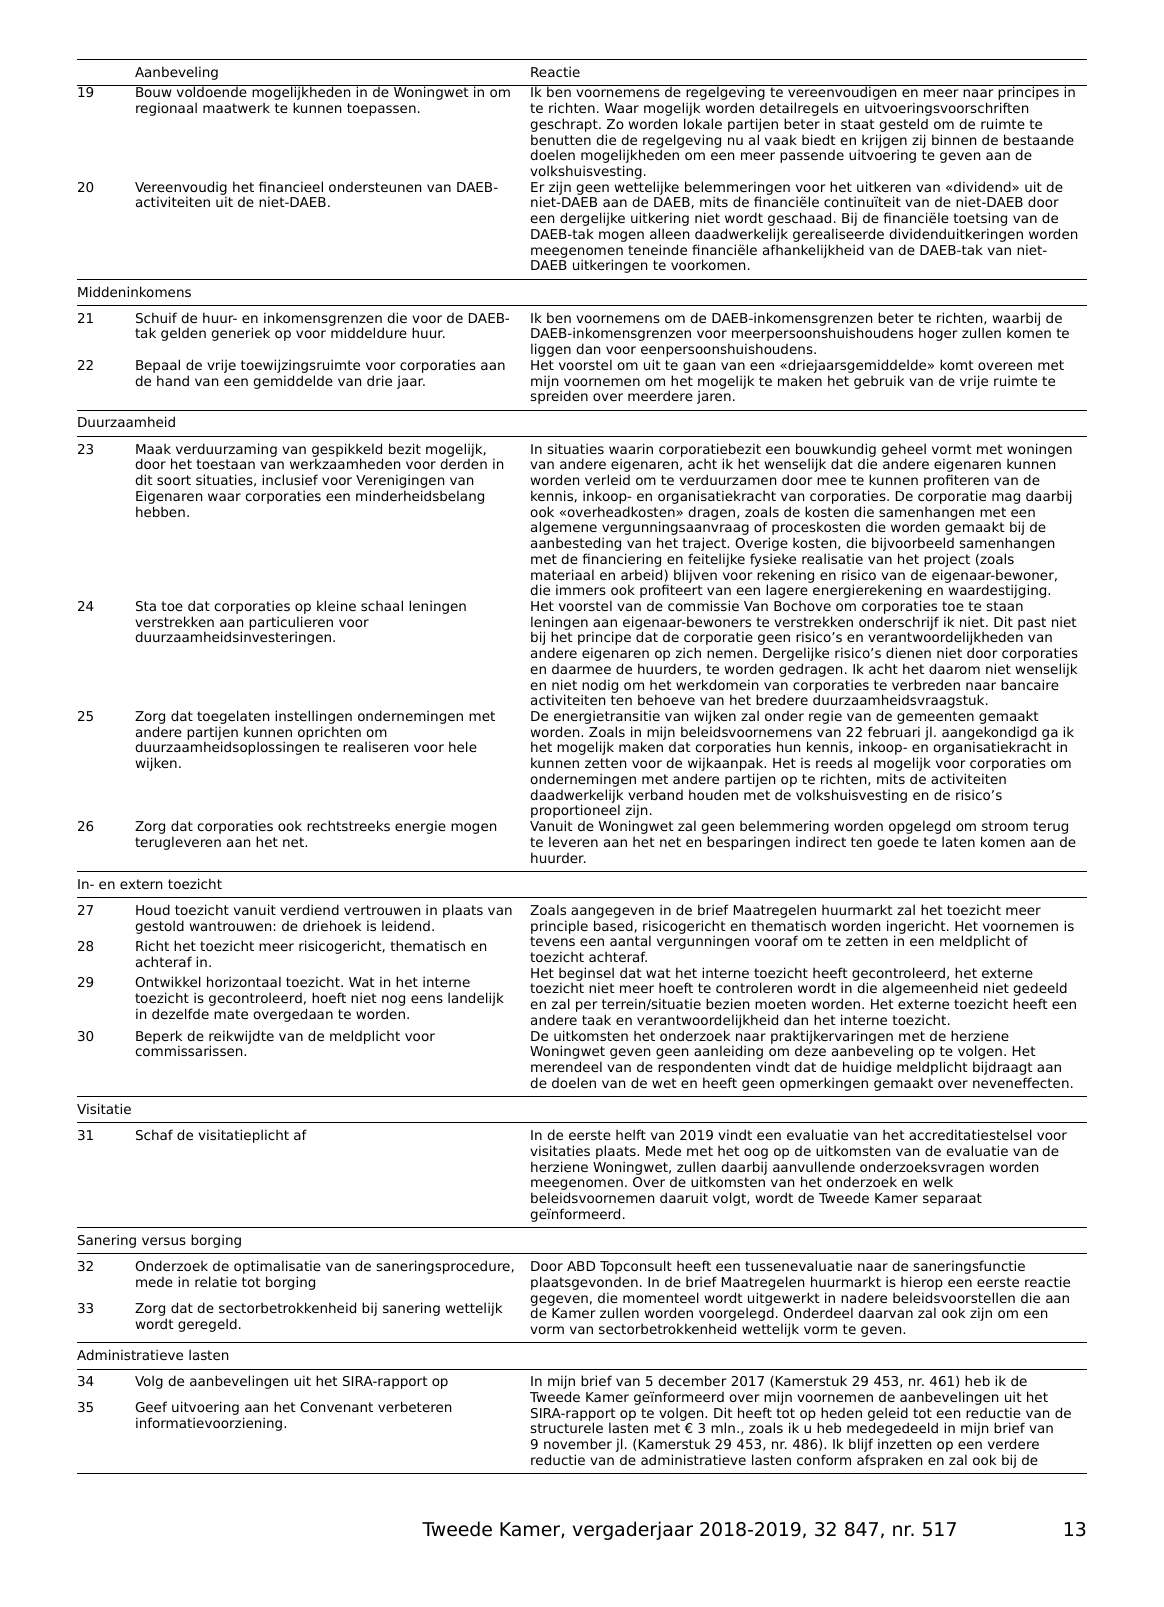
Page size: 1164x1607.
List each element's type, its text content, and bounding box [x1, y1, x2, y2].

table_cell Vereenvoudig het financieel ondersteunen van DAEB-activiteiten uit de niet-DAEB. [129, 180, 524, 279]
table_cell Het voorstel van de commissie Van Bochove om corporaties toe te staan leningen aan eigenaar-bewoners te verstrekken onderschrijf ik niet. Dit past niet bij het principe dat de corporatie geen risico’s en verantwoordelijkheden van andere eigenaren op zich nemen. Dergelijke risico’s dienen niet door corporaties en daarmee de huurders, te worden gedragen. Ik acht het daarom niet wenselijk en niet nodig om het werkdomein van corporaties te verbreden naar bancaire activiteiten ten behoeve van het bredere duurzaamheidsvraagstuk. [524, 599, 1087, 709]
table_cell In de eerste helft van 2019 vindt een evaluatie van het accreditatiestelsel voor visitaties plaats. Mede met het oog op de uitkomsten van de evaluatie van de herziene Woningwet, zullen daarbij aanvullende onderzoeksvragen worden meegenomen. Over de uitkomsten van het onderzoek en welk beleidsvoornemen daaruit volgt, wordt de Tweede Kamer separaat geïnformeerd. [524, 1123, 1087, 1227]
table_cell 31 [77, 1123, 129, 1227]
table_cell Beperk de reikwijdte van de meldplicht voor commissarissen. [129, 1029, 524, 1096]
table_cell Er zijn geen wettelijke belemmeringen voor het uitkeren van «dividend» uit de niet-DAEB aan de DAEB, mits de financiële continuïteit van de niet-DAEB door een dergelijke uitkering niet wordt geschaad. Bij de financiële toetsing van de DAEB-tak mogen alleen daadwerkelijk gerealiseerde dividenduitkeringen worden meegenomen teneinde financiële afhankelijkheid van de DAEB-tak van niet-DAEB uitkeringen te voorkomen. [524, 180, 1087, 279]
table_cell 29 [77, 970, 129, 1028]
table_cell Zorg dat toegelaten instellingen ondernemingen met andere partijen kunnen oprichten om duurzaamheidsoplossingen te realiseren voor hele wijken. [129, 709, 524, 819]
table_cell 26 [77, 819, 129, 871]
table_cell Onderzoek de optimalisatie van de saneringsprocedure, mede in relatie tot borging [129, 1254, 524, 1295]
table_cell 33 [77, 1295, 129, 1342]
table_cell 23 [77, 437, 129, 599]
table_cell 21 [77, 306, 129, 358]
table_cell Maak verduurzaming van gespikkeld bezit mogelijk, door het toestaan van werkzaamheden voor derden in dit soort situaties, inclusief voor Verenigingen van Eigenaren waar corporaties een minderheidsbelang hebben. [129, 437, 524, 599]
table_cell 28 [77, 934, 129, 970]
table_cell 32 [77, 1254, 129, 1295]
table_cell Vanuit de Woningwet zal geen belemmering worden opgelegd om stroom terug te leveren aan het net en besparingen indirect ten goede te laten komen aan de huurder. [524, 819, 1087, 871]
table_cell Richt het toezicht meer risicogericht, thematisch en achteraf in. [129, 934, 524, 970]
table_cell Ontwikkel horizontaal toezicht. Wat in het interne toezicht is gecontroleerd, hoeft niet nog eens landelijk in dezelfde mate overgedaan te worden. [129, 970, 524, 1028]
table_cell Duurzaamheid [77, 411, 1087, 436]
table_cell Door ABD Topconsult heeft een tussenevaluatie naar de saneringsfunctie plaatsgevonden. In de brief Maatregelen huurmarkt is hierop een eerste reactie gegeven, die momenteel wordt uitgewerkt in nadere beleidsvoorstellen die aan de Kamer zullen worden voorgelegd. Onderdeel daarvan zal ook zijn om een vorm van sectorbetrokkenheid wettelijk vorm te geven. [524, 1254, 1087, 1342]
table_cell Zorg dat de sectorbetrokkenheid bij sanering wettelijk wordt geregeld. [129, 1295, 524, 1342]
table_cell Schuif de huur- en inkomensgrenzen die voor de DAEB-tak gelden generiek op voor middeldure huur. [129, 306, 524, 358]
table_header [77, 60, 129, 85]
table_cell Volg de aanbevelingen uit het SIRA-rapport op [129, 1370, 524, 1394]
table_cell Schaf de visitatieplicht af [129, 1123, 524, 1227]
table_cell 30 [77, 1029, 129, 1096]
table_cell De uitkomsten het onderzoek naar praktijkervaringen met de herziene Woningwet geven geen aanleiding om deze aanbeveling op te volgen. Het merendeel van de respondenten vindt dat de huidige meldplicht bijdraagt aan de doelen van de wet en heeft geen opmerkingen gemaakt over neveneffecten. [524, 1029, 1087, 1096]
table_cell 35 [77, 1395, 129, 1473]
table_cell In mijn brief van 5 december 2017 (Kamerstuk 29 453, nr. 461) heb ik de Tweede Kamer geïnformeerd over mijn voornemen de aanbevelingen uit het SIRA-rapport op te volgen. Dit heeft tot op heden geleid tot een reductie van de structurele lasten met € 3 mln., zoals ik u heb medegedeeld in mijn brief van 9 november jl. (Kamerstuk 29 453, nr. 486). Ik blijf inzetten op een verdere reductie van de administratieve lasten conform afspraken en zal ook bij de [524, 1370, 1087, 1473]
table_cell Sanering versus borging [77, 1228, 1087, 1253]
table_cell In situaties waarin corporatiebezit een bouwkundig geheel vormt met woningen van andere eigenaren, acht ik het wenselijk dat die andere eigenaren kunnen worden verleid om te verduurzamen door mee te kunnen profiteren van de kennis, inkoop- en organisatiekracht van corporaties. De corporatie mag daarbij ook «overheadkosten» dragen, zoals de kosten die samenhangen met een algemene vergunningsaanvraag of proceskosten die worden gemaakt bij de aanbesteding van het traject. Overige kosten, die bijvoorbeeld samenhangen met de financiering en feitelijke fysieke realisatie van het project (zoals materiaal en arbeid) blijven voor rekening en risico van de eigenaar-bewoner, die immers ook profiteert van een lagere energierekening en waardestijging. [524, 437, 1087, 599]
table_cell Het voorstel om uit te gaan van een «driejaarsgemiddelde» komt overeen met mijn voornemen om het mogelijk te maken het gebruik van de vrije ruimte te spreiden over meerdere jaren. [524, 358, 1087, 409]
table_cell 19 [77, 86, 129, 179]
table_cell De energietransitie van wijken zal onder regie van de gemeenten gemaakt worden. Zoals in mijn beleidsvoornemens van 22 februari jl. aangekondigd ga ik het mogelijk maken dat corporaties hun kennis, inkoop- en organisatiekracht in kunnen zetten voor de wijkaanpak. Het is reeds al mogelijk voor corporaties om ondernemingen met andere partijen op te richten, mits de activiteiten daadwerkelijk verband houden met de volkshuisvesting en de risico’s proportioneel zijn. [524, 709, 1087, 819]
table_cell 22 [77, 358, 129, 409]
table_cell Bouw voldoende mogelijkheden in de Woningwet in om regionaal maatwerk te kunnen toepassen. [129, 86, 524, 179]
table_cell Houd toezicht vanuit verdiend vertrouwen in plaats van gestold wantrouwen: de driehoek is leidend. [129, 898, 524, 934]
table_cell Bepaal de vrije toewijzingsruimte voor corporaties aan de hand van een gemiddelde van drie jaar. [129, 358, 524, 409]
table_cell Geef uitvoering aan het Convenant verbeteren informatievoorziening. [129, 1395, 524, 1473]
table_cell 20 [77, 180, 129, 279]
table_cell Zorg dat corporaties ook rechtstreeks energie mogen terugleveren aan het net. [129, 819, 524, 871]
table_cell Sta toe dat corporaties op kleine schaal leningen verstrekken aan particulieren voor duurzaamheidsinvesteringen. [129, 599, 524, 709]
table_header Aanbeveling [129, 60, 524, 85]
table_cell 24 [77, 599, 129, 709]
table_cell Middeninkomens [77, 280, 1087, 305]
table_cell Administratieve lasten [77, 1343, 1087, 1368]
table_cell 34 [77, 1370, 129, 1394]
table_cell Ik ben voornemens de regelgeving te vereenvoudigen en meer naar principes in te richten. Waar mogelijk worden detailregels en uitvoeringsvoorschriften geschrapt. Zo worden lokale partijen beter in staat gesteld om de ruimte te benutten die de regelgeving nu al vaak biedt en krijgen zij binnen de bestaande doelen mogelijkheden om een meer passende uitvoering te geven aan de volkshuisvesting. [524, 86, 1087, 179]
table_cell 27 [77, 898, 129, 934]
table_header Reactie [524, 60, 1087, 85]
table_cell Zoals aangegeven in de brief Maatregelen huurmarkt zal het toezicht meer principle based, risicogericht en thematisch worden ingericht. Het voornemen is tevens een aantal vergunningen vooraf om te zetten in een meldplicht of toezicht achteraf. Het beginsel dat wat het interne toezicht heeft gecontroleerd, het externe toezicht niet meer hoeft te controleren wordt in die algemeenheid niet gedeeld en zal per terrein/situatie bezien moeten worden. Het externe toezicht heeft een andere taak en verantwoordelijkheid dan het interne toezicht. [524, 898, 1087, 1028]
table_cell Ik ben voornemens om de DAEB-inkomensgrenzen beter te richten, waarbij de DAEB-inkomensgrenzen voor meerpersoonshuishoudens hoger zullen komen te liggen dan voor eenpersoonshuishoudens. [524, 306, 1087, 358]
table_cell 25 [77, 709, 129, 819]
table_cell In- en extern toezicht [77, 872, 1087, 897]
table_cell Visitatie [77, 1097, 1087, 1122]
